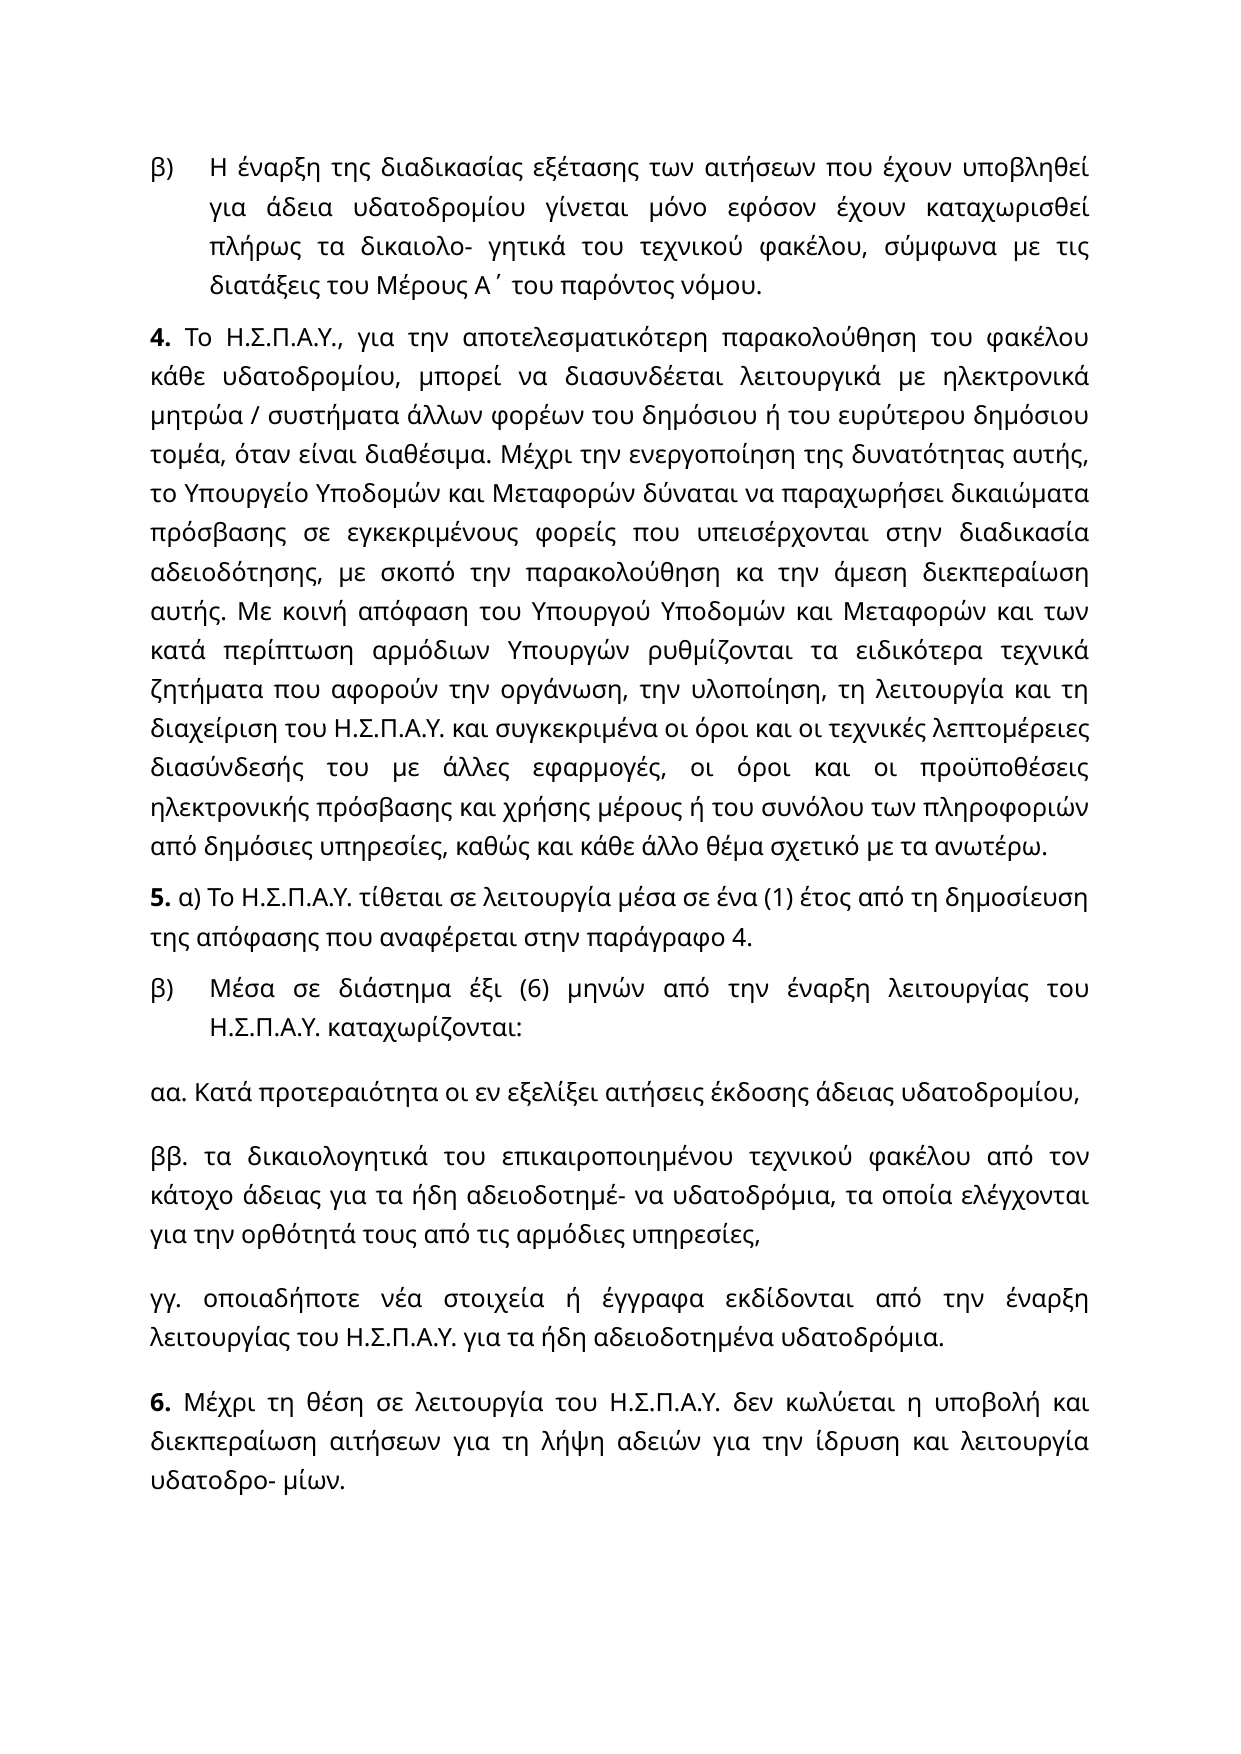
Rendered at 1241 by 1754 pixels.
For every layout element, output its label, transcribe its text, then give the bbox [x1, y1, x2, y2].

text 6. Μέχρι τη θέση σε λειτουργία του Η.Σ.Π.Α.Υ. δεν κωλύεται η υποβολή και διεκπεραίωση αιτήσεων για τη λήψη αδειών για την ίδρυση και λειτουργία υδατοδρο- μίων. [150, 1384, 1090, 1497]
text 4. Το Η.Σ.Π.Α.Υ., για την αποτελεσματικότερη παρακολούθηση του φακέλου κάθε υδατοδρομίου, μπορεί να διασυνδέεται λειτουργικά με ηλεκτρονικά μητρώα / συστήματα άλλων φορέων του δημόσιου ή του ευρύτερου δημόσιου τομέα, όταν είναι διαθέσιμα. Μέχρι την ενεργοποίηση της δυνατότητας αυτής, το Υπουργείο Υποδομών και Μεταφορών δύναται να παραχωρήσει δικαιώματα πρόσβασης σε εγκεκριμένους φορείς που υπεισέρχονται στην διαδικασία αδειοδότησης, με σκοπό την παρακολούθηση κα την άμεση διεκπεραίωση αυτής. Με κοινή απόφαση του Υπουργού Υποδομών και Μεταφορών και των κατά περίπτωση αρμόδιων Υπουργών ρυθμίζονται τα ειδικότερα τεχνικά ζητήματα που αφορούν την οργάνωση, την υλοποίηση, τη λειτουργία και τη διαχείριση του Η.Σ.Π.Α.Υ. και συγκεκριμένα οι όροι και οι τεχνικές λεπτομέρειες διασύνδεσής του με άλλες εφαρμογές, οι όροι και οι προϋποθέσεις ηλεκτρονικής πρόσβασης και χρήσης μέρους ή του συνόλου των πληροφοριών από δημόσιες υπηρεσίες, καθώς και κάθε άλλο θέμα σχετικό με τα ανωτέρω. [150, 319, 1090, 862]
list β) Η έναρξη της διαδικασίας εξέτασης των αιτήσεων που έχουν υποβληθεί για άδεια υδατοδρομίου γίνεται μόνο εφόσον έχουν καταχωρισθεί πλήρως τα δικαιολο- γητικά του τεχνικού φακέλου, σύμφωνα με τις διατάξεις του Μέρους Α΄ του παρόντος νόμου. [150, 150, 1090, 302]
text γγ. οποιαδήποτε νέα στοιχεία ή έγγραφα εκδίδονται από την έναρξη λειτουργίας του Η.Σ.Π.Α.Υ. για τα ήδη αδειοδοτημένα υδατοδρόμια. [150, 1281, 1090, 1354]
text 5. α) Το Η.Σ.Π.Α.Υ. τίθεται σε λειτουργία μέσα σε ένα (1) έτος από τη δημοσίευση της απόφασης που αναφέρεται στην παράγραφο 4. [150, 880, 1090, 953]
list β) Μέσα σε διάστημα έξι (6) μηνών από την έναρξη λειτουργίας του Η.Σ.Π.Α.Υ. καταχωρίζονται: [150, 971, 1090, 1044]
text ββ. τα δικαιολογητικά του επικαιροποιημένου τεχνικού φακέλου από τον κάτοχο άδειας για τα ήδη αδειοδοτημέ- να υδατοδρόμια, τα οποία ελέγχονται για την ορθότητά τους από τις αρμόδιες υπηρεσίες, [150, 1138, 1090, 1251]
text αα. Κατά προτεραιότητα οι εν εξελίξει αιτήσεις έκδοσης άδειας υδατοδρομίου, [150, 1074, 1090, 1108]
